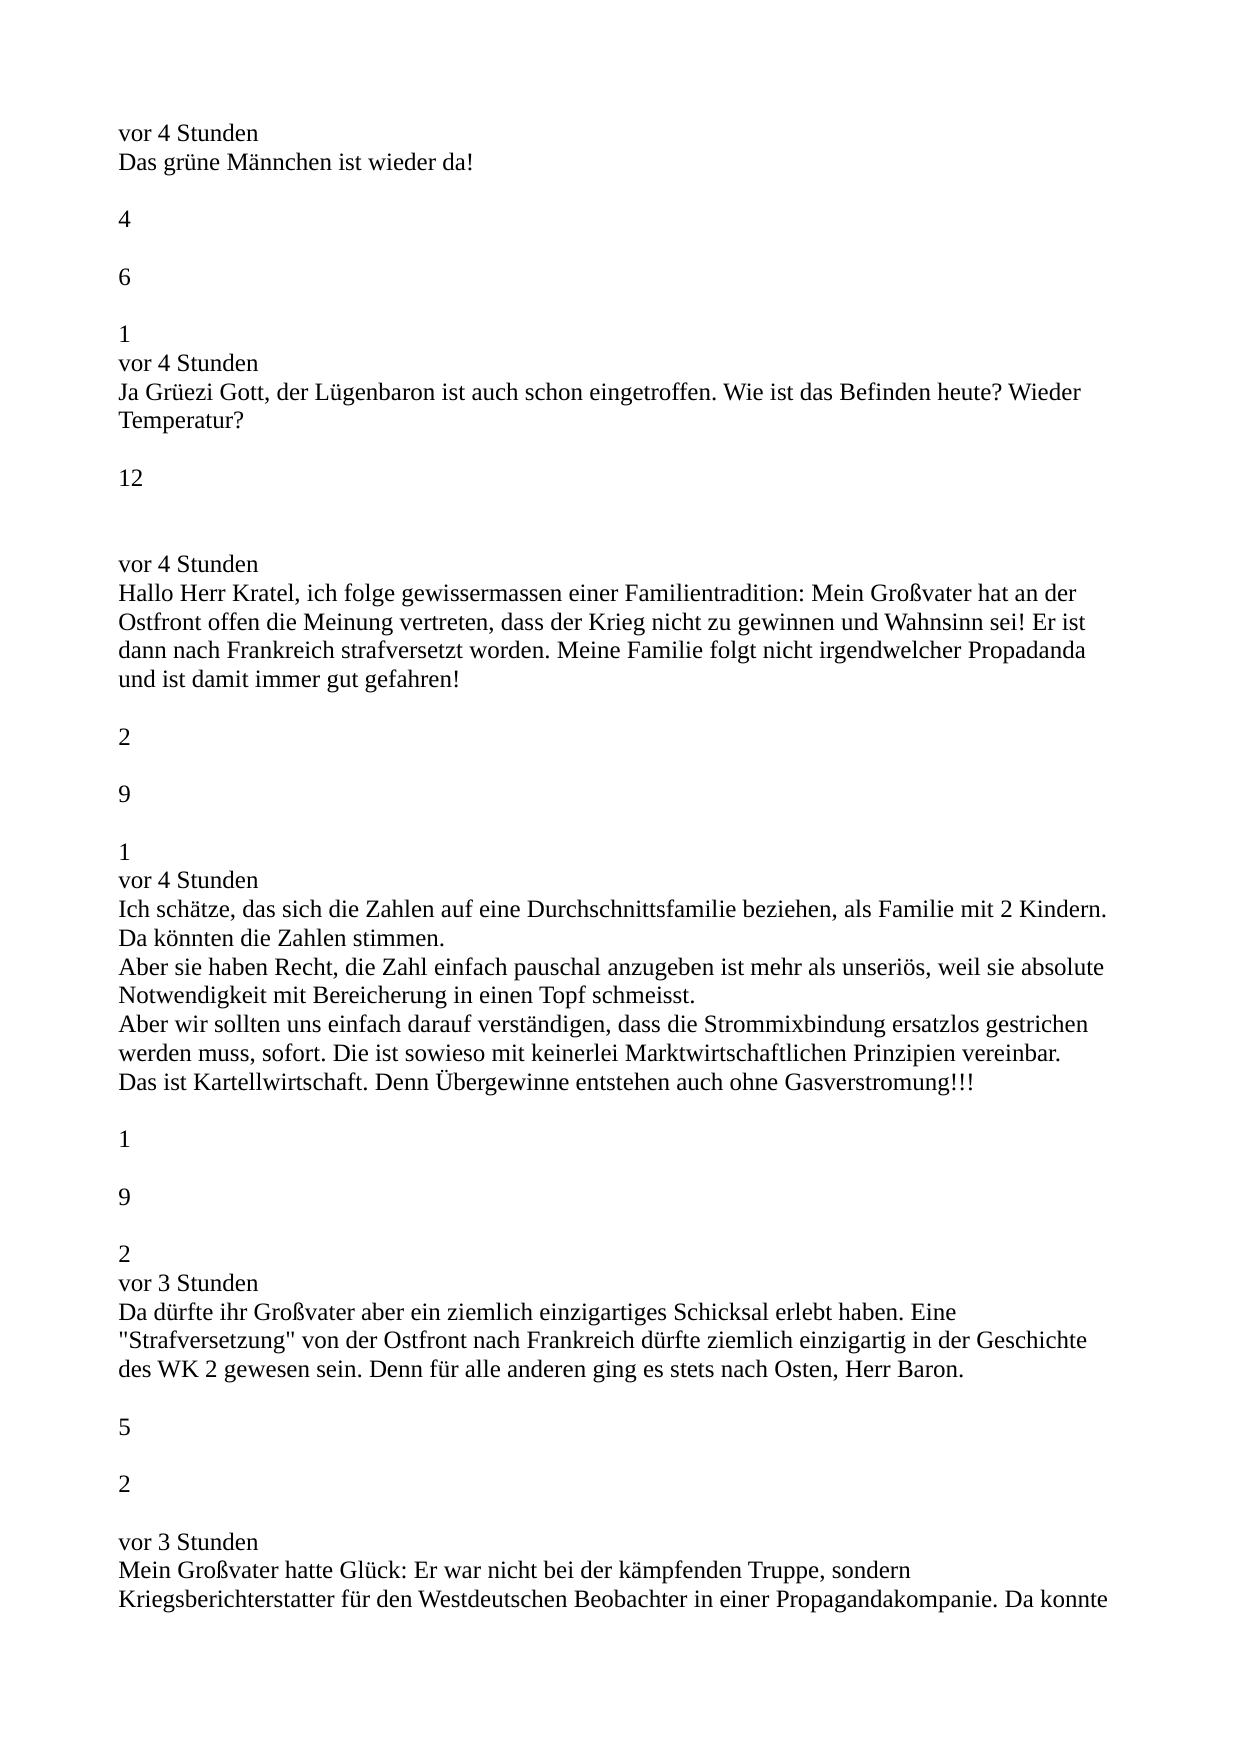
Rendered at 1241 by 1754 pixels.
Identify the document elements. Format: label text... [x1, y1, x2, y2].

text Das ist Kartellwirtschaft. Denn Übergewinne entstehen auch ohne Gasverstromung!!! [118, 1067, 1122, 1096]
text 5 [118, 1412, 1122, 1441]
text 2 [118, 722, 1122, 751]
text vor 4 Stunden [118, 866, 1122, 894]
text vor 3 Stunden [118, 1527, 1122, 1556]
text 1 [118, 319, 1122, 348]
text 2 [118, 1239, 1122, 1268]
text Ich schätze, das sich die Zahlen auf eine Durchschnittsfamilie beziehen, als Familie mit 2 Kindern. [118, 894, 1122, 923]
text Da könnten die Zahlen stimmen. [118, 923, 1122, 952]
text Da dürfte ihr Großvater aber ein ziemlich einzigartiges Schicksal erlebt haben. Eine "Strafversetzung" von der Ostfront nach Frankreich dürfte ziemlich einzigartig in der Geschichte des WK 2 gewesen sein. Denn für alle anderen ging es stets nach Osten, Herr Baron. [118, 1297, 1122, 1383]
text Hallo Herr Kratel, ich folge gewissermassen einer Familientradition: Mein Großvater hat an der Ostfront offen die Meinung vertreten, dass der Krieg nicht zu gewinnen und Wahnsinn sei! Er ist dann nach Frankreich strafversetzt worden. Meine Familie folgt nicht irgendwelcher Propadanda und ist damit immer gut gefahren! [118, 578, 1122, 693]
text 1 [118, 837, 1122, 866]
text vor 4 Stunden [118, 348, 1122, 377]
text 1 [118, 1124, 1122, 1153]
text 4 [118, 204, 1122, 233]
text vor 4 Stunden [118, 549, 1122, 578]
text 9 [118, 779, 1122, 808]
text vor 4 Stunden [118, 118, 1122, 147]
text Aber wir sollten uns einfach darauf verständigen, dass die Strommixbindung ersatzlos gestrichen werden muss, sofort. Die ist sowieso mit keinerlei Marktwirtschaftlichen Prinzipien vereinbar. [118, 1009, 1122, 1067]
text Das grüne Männchen ist wieder da! [118, 147, 1122, 176]
text Mein Großvater hatte Glück: Er war nicht bei der kämpfenden Truppe, sondern Kriegsberichterstatter für den Westdeutschen Beobachter in einer Propagandakompanie. Da konnte [118, 1556, 1122, 1613]
text 12 [118, 463, 1122, 492]
text Aber sie haben Recht, die Zahl einfach pauschal anzugeben ist mehr als unseriös, weil sie absolute Notwendigkeit mit Bereicherung in einen Topf schmeisst. [118, 952, 1122, 1009]
text Ja Grüezi Gott, der Lügenbaron ist auch schon eingetroffen. Wie ist das Befinden heute? Wieder Temperatur? [118, 377, 1122, 434]
text 9 [118, 1182, 1122, 1211]
text 2 [118, 1469, 1122, 1498]
text vor 3 Stunden [118, 1268, 1122, 1297]
text 6 [118, 262, 1122, 291]
